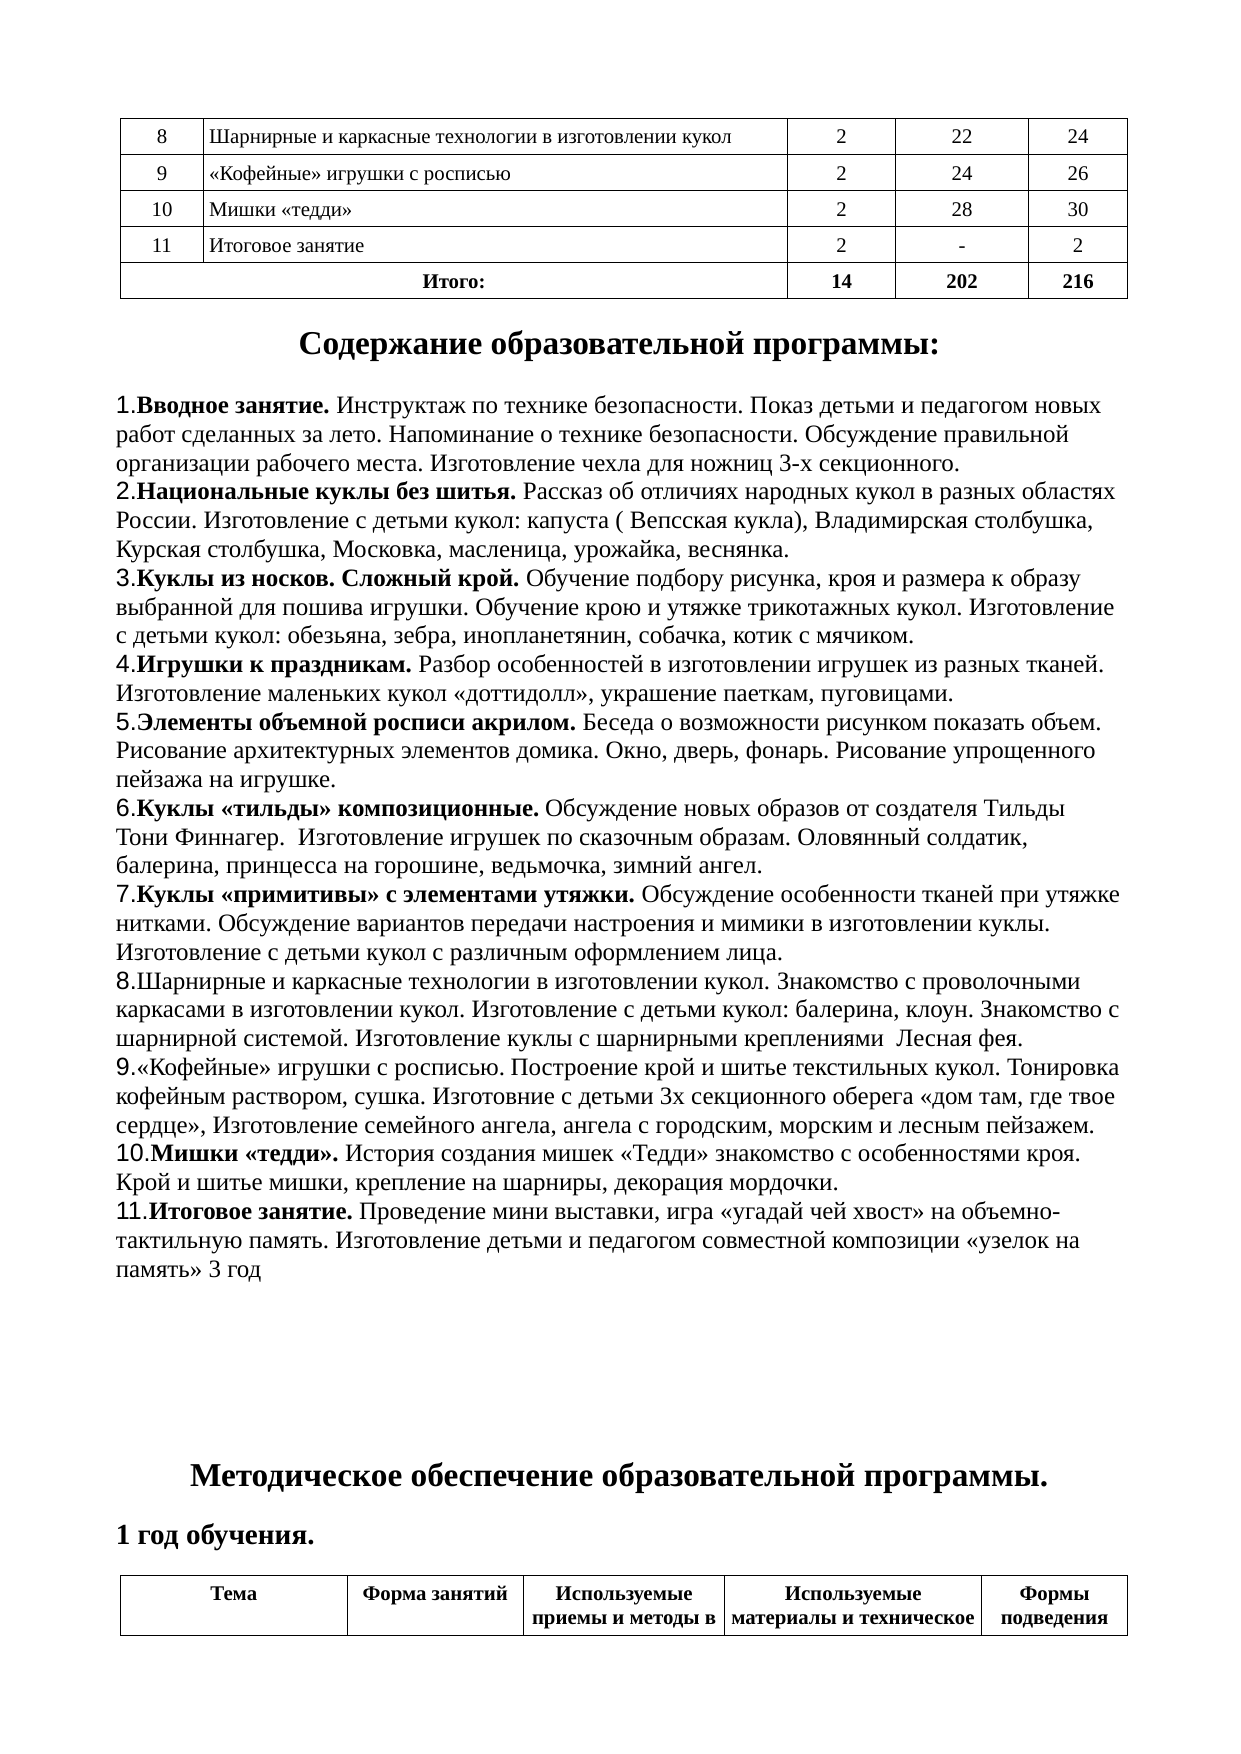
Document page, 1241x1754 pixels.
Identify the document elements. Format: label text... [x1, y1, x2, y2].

table_cell 28 [896, 191, 1028, 226]
table_cell 2 [788, 227, 895, 262]
table_cell 2 [788, 119, 895, 154]
table_cell 9 [121, 155, 203, 190]
list Куклы «примитивы» с элементами утяжки. Обсуждение особенности тканей при утяжке нитками. Обсуждение вариантов передачи настроения и мимики в изготовлении куклы. Изготовление с детьми кукол с различным оформлением лица. [116, 879, 1123, 966]
list Куклы из носков. Сложный крой. Обучение подбору рисунка, кроя и размера к образу выбранной для пошива игрушки. Обучение крою и утяжке трикотажных кукол. Изготовление с детьми кукол: обезьяна, зебра, инопланетянин, собачка, котик с мячиком. [116, 563, 1123, 649]
list Итоговое занятие. Проведение мини выставки, игра «угадай чей хвост» на объемно-тактильную память. Изготовление детьми и педагогом совместной композиции «узелок на память» 3 год [116, 1196, 1123, 1282]
text Методическое обеспечение образовательной программы. [116, 1455, 1123, 1493]
list Мишки «тедди». История создания мишек «Тедди» знакомство с особенностями кроя. Крой и шитье мишки, крепление на шарниры, декорация мордочки. [116, 1138, 1123, 1196]
table_header Форма занятий [348, 1576, 523, 1635]
list Национальные куклы без шитья. Рассказ об отличиях народных кукол в разных областях России. Изготовление с детьми кукол: капуста ( Вепсская кукла), Владимирская столбушка, Курская столбушка, Московка, масленица, урожайка, веснянка. [116, 476, 1123, 563]
table_cell Шарнирные и каркасные технологии в изготовлении кукол [204, 119, 787, 154]
table_cell Мишки «тедди» [204, 191, 787, 226]
table_cell 8 [121, 119, 203, 154]
table_header Используемые материалы и техническое [725, 1576, 981, 1635]
table_header Формы подведения [982, 1576, 1127, 1635]
table_cell «Кофейные» игрушки с росписью [204, 155, 787, 190]
text Содержание образовательной программы: [116, 323, 1123, 361]
table_header Тема [121, 1576, 347, 1635]
list Куклы «тильды» композиционные. Обсуждение новых образов от создателя Тильды Тони Финнагер. Изготовление игрушек по сказочным образам. Оловянный солдатик, балерина, принцесса на горошине, ведьмочка, зимний ангел. [116, 793, 1123, 879]
table_cell 2 [788, 155, 895, 190]
list Шарнирные и каркасные технологии в изготовлении кукол. Знакомство с проволочными каркасами в изготовлении кукол. Изготовление с детьми кукол: балерина, клоун. Знакомство с шарнирной системой. Изготовление куклы с шарнирными креплениями Лесная фея. [116, 966, 1123, 1052]
table_cell 11 [121, 227, 203, 262]
list «Кофейные» игрушки с росписью. Построение крой и шитье текстильных кукол. Тонировка кофейным раствором, сушка. Изготовние с детьми 3х секционного оберега «дом там, где твое сердце», Изготовление семейного ангела, ангела с городским, морским и лесным пейзажем. [116, 1052, 1123, 1138]
table_cell 24 [896, 155, 1028, 190]
list Элементы объемной росписи акрилом. Беседа о возможности рисунком показать объем. Рисование архитектурных элементов домика. Окно, дверь, фонарь. Рисование упрощенного пейзажа на игрушке. [116, 707, 1123, 793]
table_cell Итого: [121, 263, 787, 298]
table_cell 26 [1029, 155, 1127, 190]
table_header Используемые приемы и методы в [524, 1576, 724, 1635]
table_cell 216 [1029, 263, 1127, 298]
table_cell 202 [896, 263, 1028, 298]
table_cell 22 [896, 119, 1028, 154]
table_cell 10 [121, 191, 203, 226]
table_cell 14 [788, 263, 895, 298]
table_cell 2 [788, 191, 895, 226]
table_cell 30 [1029, 191, 1127, 226]
list Вводное занятие. Инструктаж по технике безопасности. Показ детьми и педагогом новых работ сделанных за лето. Напоминание о технике безопасности. Обсуждение правильной организации рабочего места. Изготовление чехла для ножниц 3-х секционного. [116, 390, 1123, 476]
table_cell 2 [1029, 227, 1127, 262]
table_cell 24 [1029, 119, 1127, 154]
table_cell Итоговое занятие [204, 227, 787, 262]
text 1 год обучения. [116, 1517, 1123, 1551]
table_cell - [896, 227, 1028, 262]
list Игрушки к праздникам. Разбор особенностей в изготовлении игрушек из разных тканей. Изготовление маленьких кукол «доттидолл», украшение паеткам, пуговицами. [116, 649, 1123, 707]
